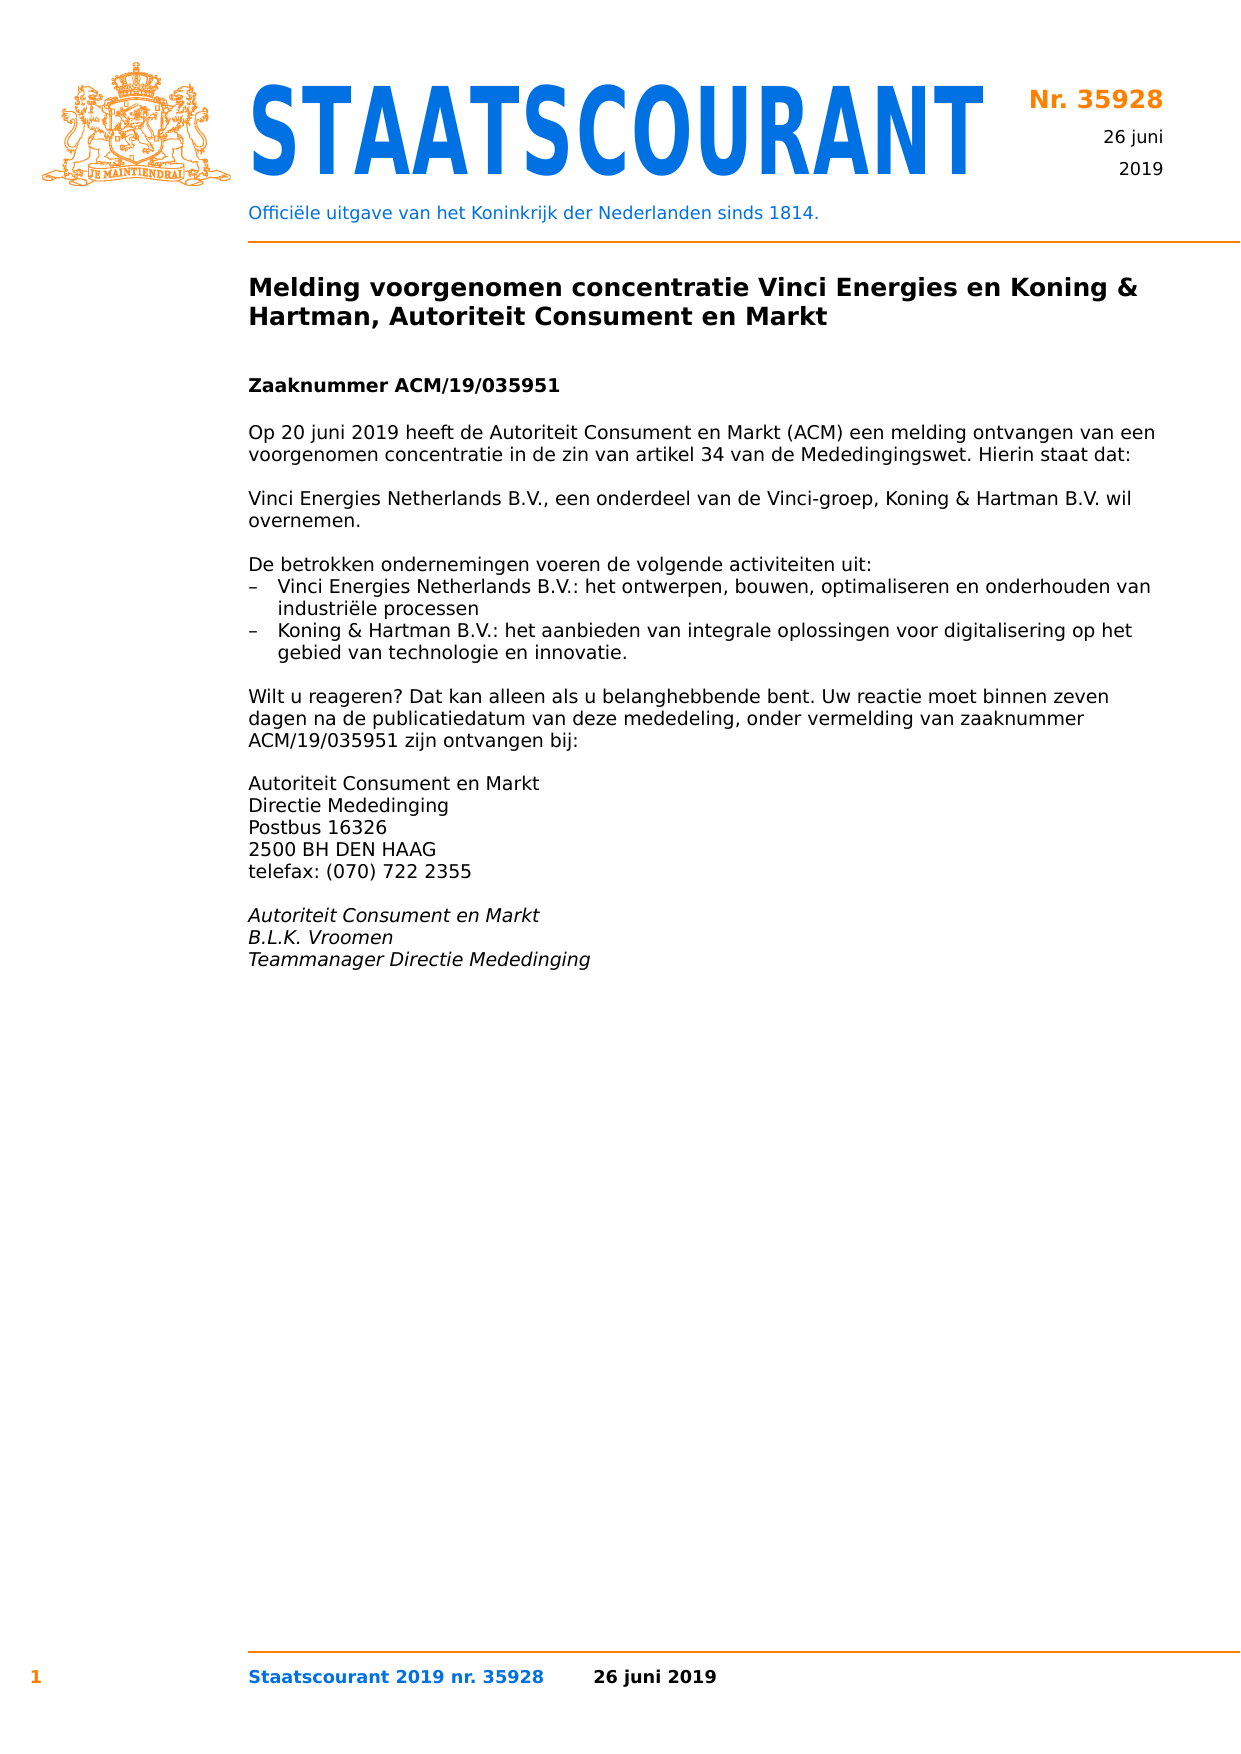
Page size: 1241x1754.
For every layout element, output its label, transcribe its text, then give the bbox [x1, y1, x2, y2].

text Op 20 juni 2019 heeft de Autoriteit Consument en Markt (ACM) een melding ontvangen van een voorgenomen concentratie in de zin van artikel 34 van de Mededingingswet. Hierin staat dat: [248, 422, 1163, 466]
table_cell 26 juni [998, 121, 1240, 153]
text De betrokken ondernemingen voeren de volgende activiteiten uit: [248, 554, 1163, 576]
table_header STAATSCOURANT [248, 62, 998, 203]
text telefax: (070) 722 2355 [248, 861, 1163, 883]
text – Vinci Energies Netherlands B.V.: het ontwerpen, bouwen, optimaliseren en onderhouden van industriële processen [248, 576, 1163, 620]
text Autoriteit Consument en Markt [248, 773, 1163, 795]
subtitle Melding voorgenomen concentratie Vinci Energies en Koning & Hartman, Autoriteit Consument en Markt [248, 273, 1163, 331]
text – Koning & Hartman B.V.: het aanbieden van integrale oplossingen voor digitalisering op het gebied van technologie en innovatie. [248, 620, 1163, 664]
table_header Nr. 35928 [998, 62, 1240, 121]
text Vinci Energies Netherlands B.V., een onderdeel van de Vinci-groep, Koning & Hartman B.V. wil overnemen. [248, 488, 1163, 532]
text 2500 BH DEN HAAG [248, 839, 1163, 861]
subtitle Zaaknummer ACM/19/035951 [248, 375, 1163, 397]
text Autoriteit Consument en Markt B.L.K. Vroomen Teammanager Directie Mededinging [248, 905, 1163, 971]
picture [41, 62, 231, 186]
text Directie Mededinging [248, 795, 1163, 817]
table_cell Officiële uitgave van het Koninkrijk der Nederlanden sinds 1814. [248, 203, 1240, 241]
text Wilt u reageren? Dat kan alleen als u belanghebbende bent. Uw reactie moet binnen zeven dagen na de publicatiedatum van deze mededeling, onder vermelding van zaaknummer ACM/19/035951 zijn ontvangen bij: [248, 686, 1163, 751]
table_header [25, 62, 248, 241]
text Postbus 16326 [248, 817, 1163, 839]
table_cell 2019 [998, 153, 1240, 203]
